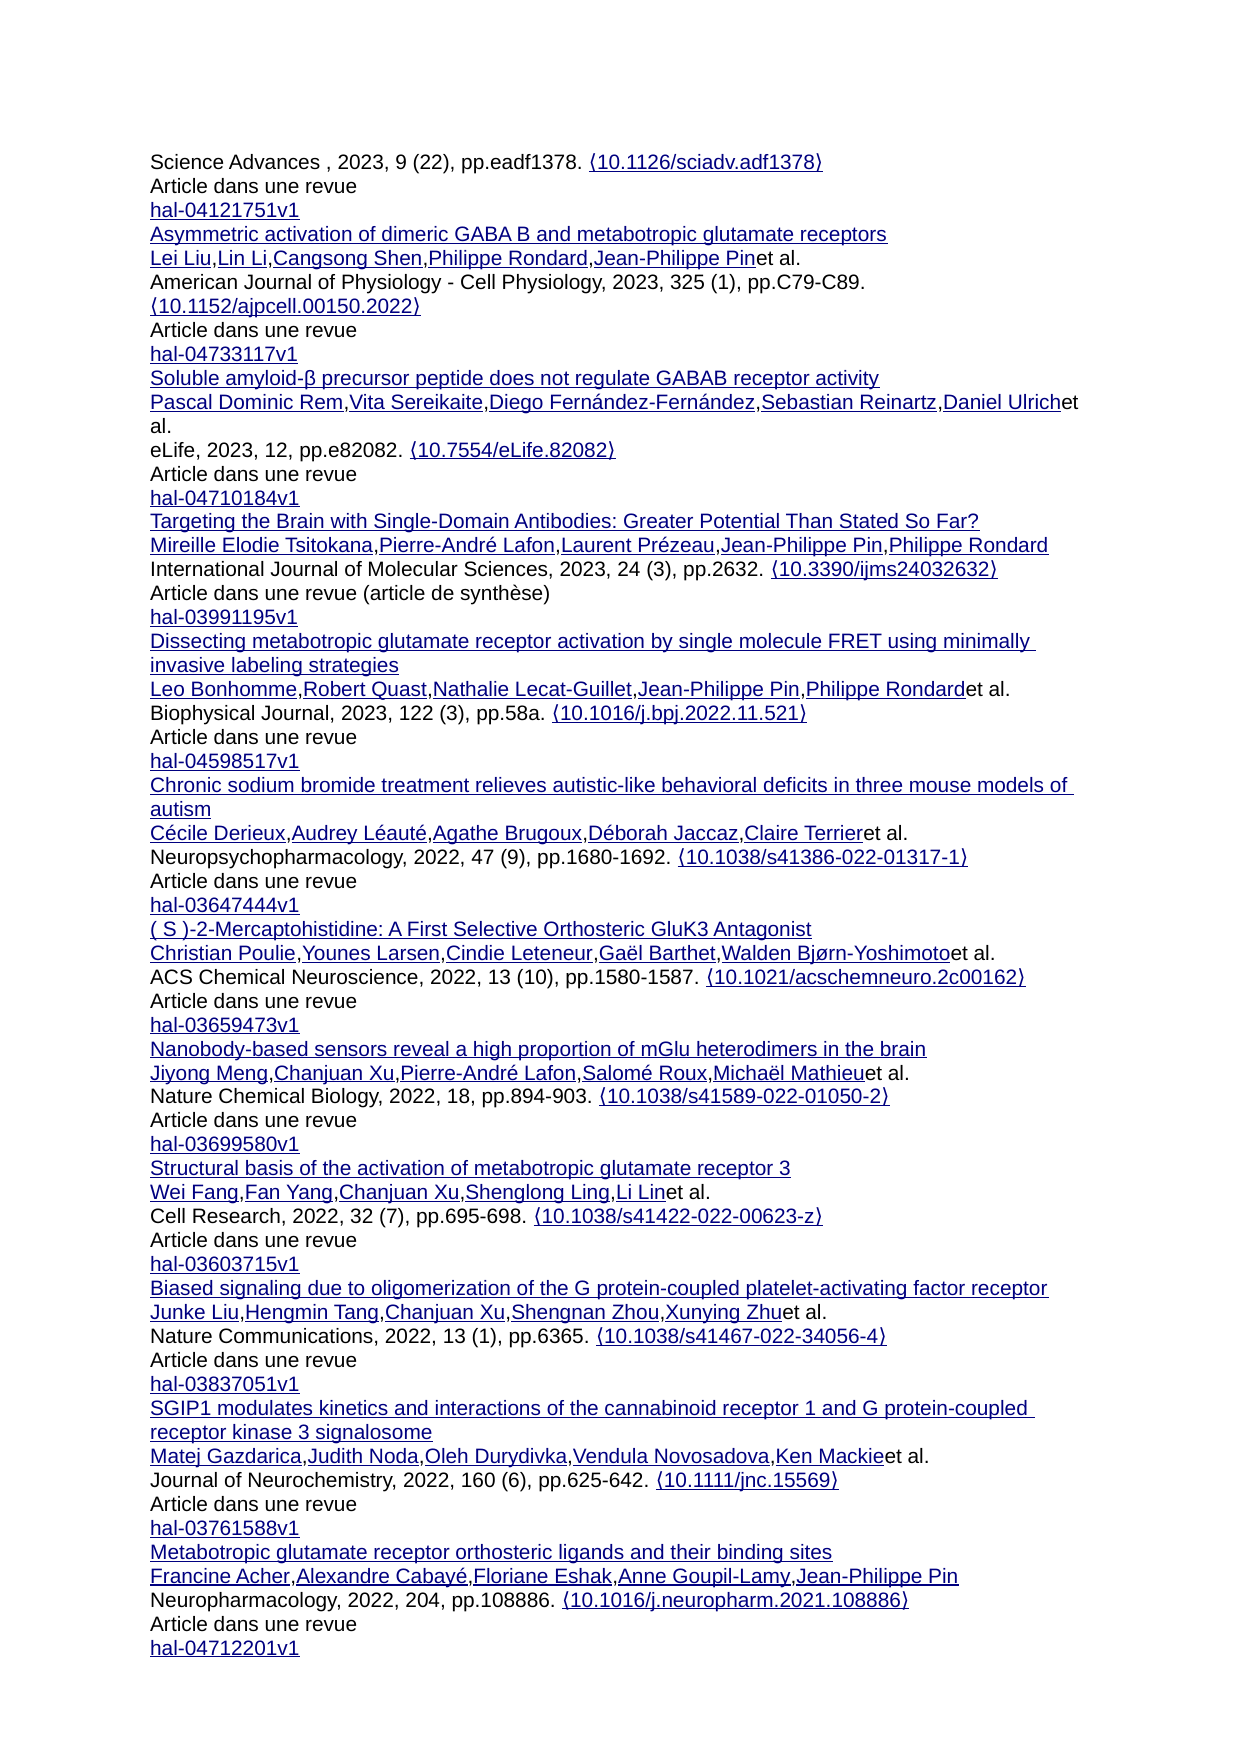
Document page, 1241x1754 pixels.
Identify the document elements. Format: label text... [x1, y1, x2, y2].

table_cell Nanobody-based sensors reveal a high proportion of mGlu heterodimers in the brain Jiyong Meng,Chanjuan Xu,Pierre-André Lafon,Salomé Roux,Michaël Mathieuet al. Nature Chemical Biology, 2022, 18, pp.894-903. ⟨10.1038/s41589-022-01050-2⟩ Article dans une revue hal-03699580v1 [150, 1036, 1090, 1156]
table_cell SGIP1 modulates kinetics and interactions of the cannabinoid receptor 1 and G protein‐coupled receptor kinase 3 signalosome Matej Gazdarica,Judith Noda,Oleh Durydivka,Vendula Novosadova,Ken Mackieet al. Journal of Neurochemistry, 2022, 160 (6), pp.625-642. ⟨10.1111/jnc.15569⟩ Article dans une revue hal-03761588v1 [150, 1396, 1090, 1539]
table_cell Chronic sodium bromide treatment relieves autistic-like behavioral deficits in three mouse models of autism Cécile Derieux,Audrey Léauté,Agathe Brugoux,Déborah Jaccaz,Claire Terrieret al. Neuropsychopharmacology, 2022, 47 (9), pp.1680-1692. ⟨10.1038/s41386-022-01317-1⟩ Article dans une revue hal-03647444v1 [150, 773, 1090, 917]
table_cell Biased signaling due to oligomerization of the G protein-coupled platelet-activating factor receptor Junke Liu,Hengmin Tang,Chanjuan Xu,Shengnan Zhou,Xunying Zhuet al. Nature Communications, 2022, 13 (1), pp.6365. ⟨10.1038/s41467-022-34056-4⟩ Article dans une revue hal-03837051v1 [150, 1276, 1090, 1396]
table_cell ( S )-2-Mercaptohistidine: A First Selective Orthosteric GluK3 Antagonist Christian Poulie,Younes Larsen,Cindie Leteneur,Gaël Barthet,Walden Bjørn-Yoshimotoet al. ACS Chemical Neuroscience, 2022, 13 (10), pp.1580-1587. ⟨10.1021/acschemneuro.2c00162⟩ Article dans une revue hal-03659473v1 [150, 917, 1090, 1036]
table_cell Soluble amyloid-β precursor peptide does not regulate GABAB receptor activity Pascal Dominic Rem,Vita Sereikaite,Diego Fernández-Fernández,Sebastian Reinartz,Daniel Ulrichet al. eLife, 2023, 12, pp.e82082. ⟨10.7554/eLife.82082⟩ Article dans une revue hal-04710184v1 [150, 366, 1090, 509]
table_cell Targeting the Brain with Single-Domain Antibodies: Greater Potential Than Stated So Far? Mireille Elodie Tsitokana,Pierre-André Lafon,Laurent Prézeau,Jean-Philippe Pin,Philippe Rondard International Journal of Molecular Sciences, 2023, 24 (3), pp.2632. ⟨10.3390/ijms24032632⟩ Article dans une revue (article de synthèse) hal-03991195v1 [150, 509, 1090, 629]
table_cell Metabotropic glutamate receptor orthosteric ligands and their binding sites Francine Acher,Alexandre Cabayé,Floriane Eshak,Anne Goupil-Lamy,Jean-Philippe Pin Neuropharmacology, 2022, 204, pp.108886. ⟨10.1016/j.neuropharm.2021.108886⟩ Article dans une revue hal-04712201v1 [150, 1540, 1090, 1659]
table_cell Science Advances , 2023, 9 (22), pp.eadf1378. ⟨10.1126/sciadv.adf1378⟩ Article dans une revue hal-04121751v1 [150, 150, 1090, 222]
table_cell Dissecting metabotropic glutamate receptor activation by single molecule FRET using minimally invasive labeling strategies Leo Bonhomme,Robert Quast,Nathalie Lecat-Guillet,Jean-Philippe Pin,Philippe Rondardet al. Biophysical Journal, 2023, 122 (3), pp.58a. ⟨10.1016/j.bpj.2022.11.521⟩ Article dans une revue hal-04598517v1 [150, 629, 1090, 773]
table_cell Asymmetric activation of dimeric GABA B and metabotropic glutamate receptors Lei Liu,Lin Li,Cangsong Shen,Philippe Rondard,Jean-Philippe Pinet al. American Journal of Physiology - Cell Physiology, 2023, 325 (1), pp.C79-C89. ⟨10.1152/ajpcell.00150.2022⟩ Article dans une revue hal-04733117v1 [150, 222, 1090, 366]
table_cell Structural basis of the activation of metabotropic glutamate receptor 3 Wei Fang,Fan Yang,Chanjuan Xu,Shenglong Ling,Li Linet al. Cell Research, 2022, 32 (7), pp.695-698. ⟨10.1038/s41422-022-00623-z⟩ Article dans une revue hal-03603715v1 [150, 1156, 1090, 1276]
